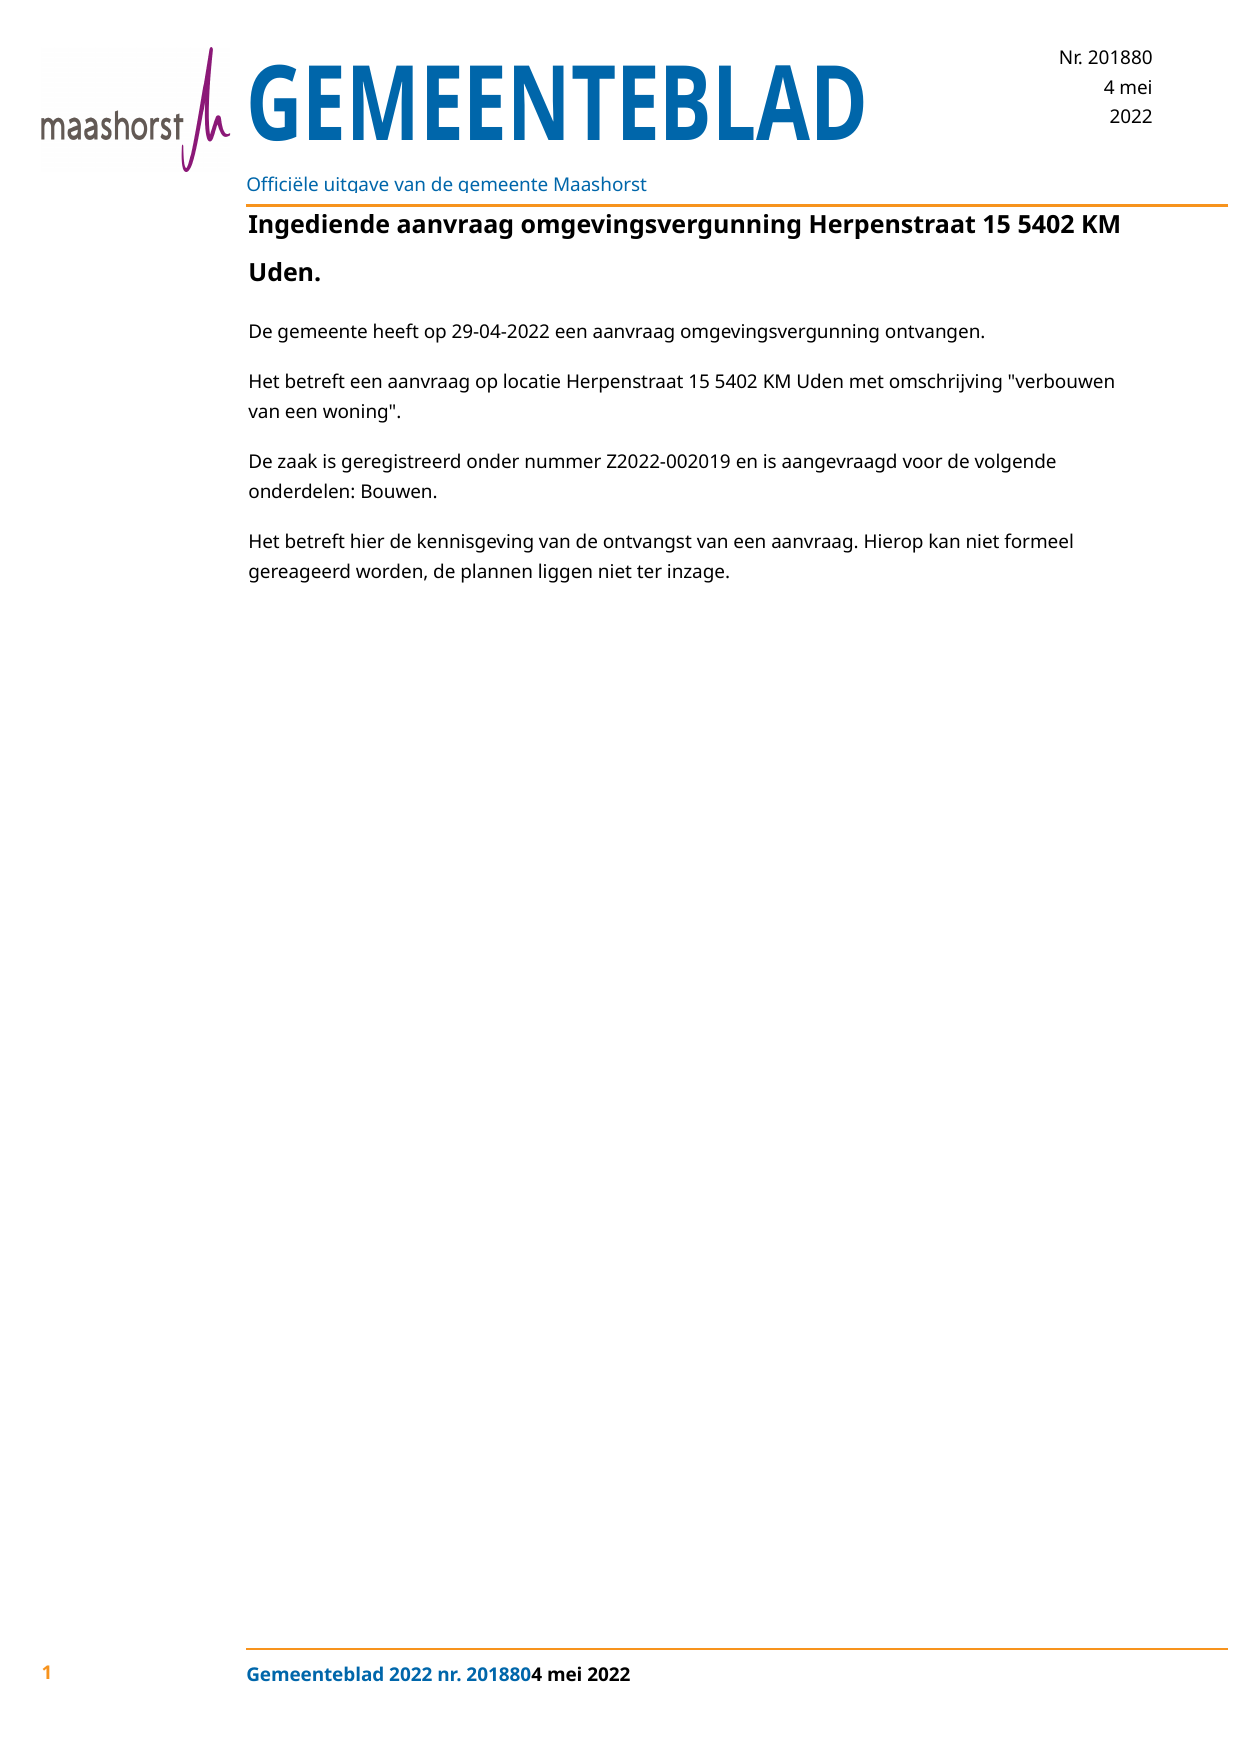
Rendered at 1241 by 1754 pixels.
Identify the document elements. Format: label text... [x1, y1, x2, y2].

text Het betreft een aanvraag op locatie Herpenstraat 15 5402 KM Uden met omschrijving "verbouwen van een woning". [248, 368, 1152, 424]
text De gemeente heeft op 29-04-2022 een aanvraag omgevingsvergunning ontvangen. [248, 318, 1152, 344]
picture [41, 47, 231, 172]
text De zaak is geregistreerd onder nummer Z2022-002019 en is aangevraagd voor de volgende onderdelen: Bouwen. [248, 448, 1152, 504]
text Het betreft hier de kennisgeving van de ontvangst van een aanvraag. Hierop kan niet formeel gereageerd worden, de plannen liggen niet ter inzage. [248, 528, 1152, 584]
text Ingediende aanvraag omgevingsvergunning Herpenstraat 15 5402 KM Uden. [248, 207, 1152, 288]
